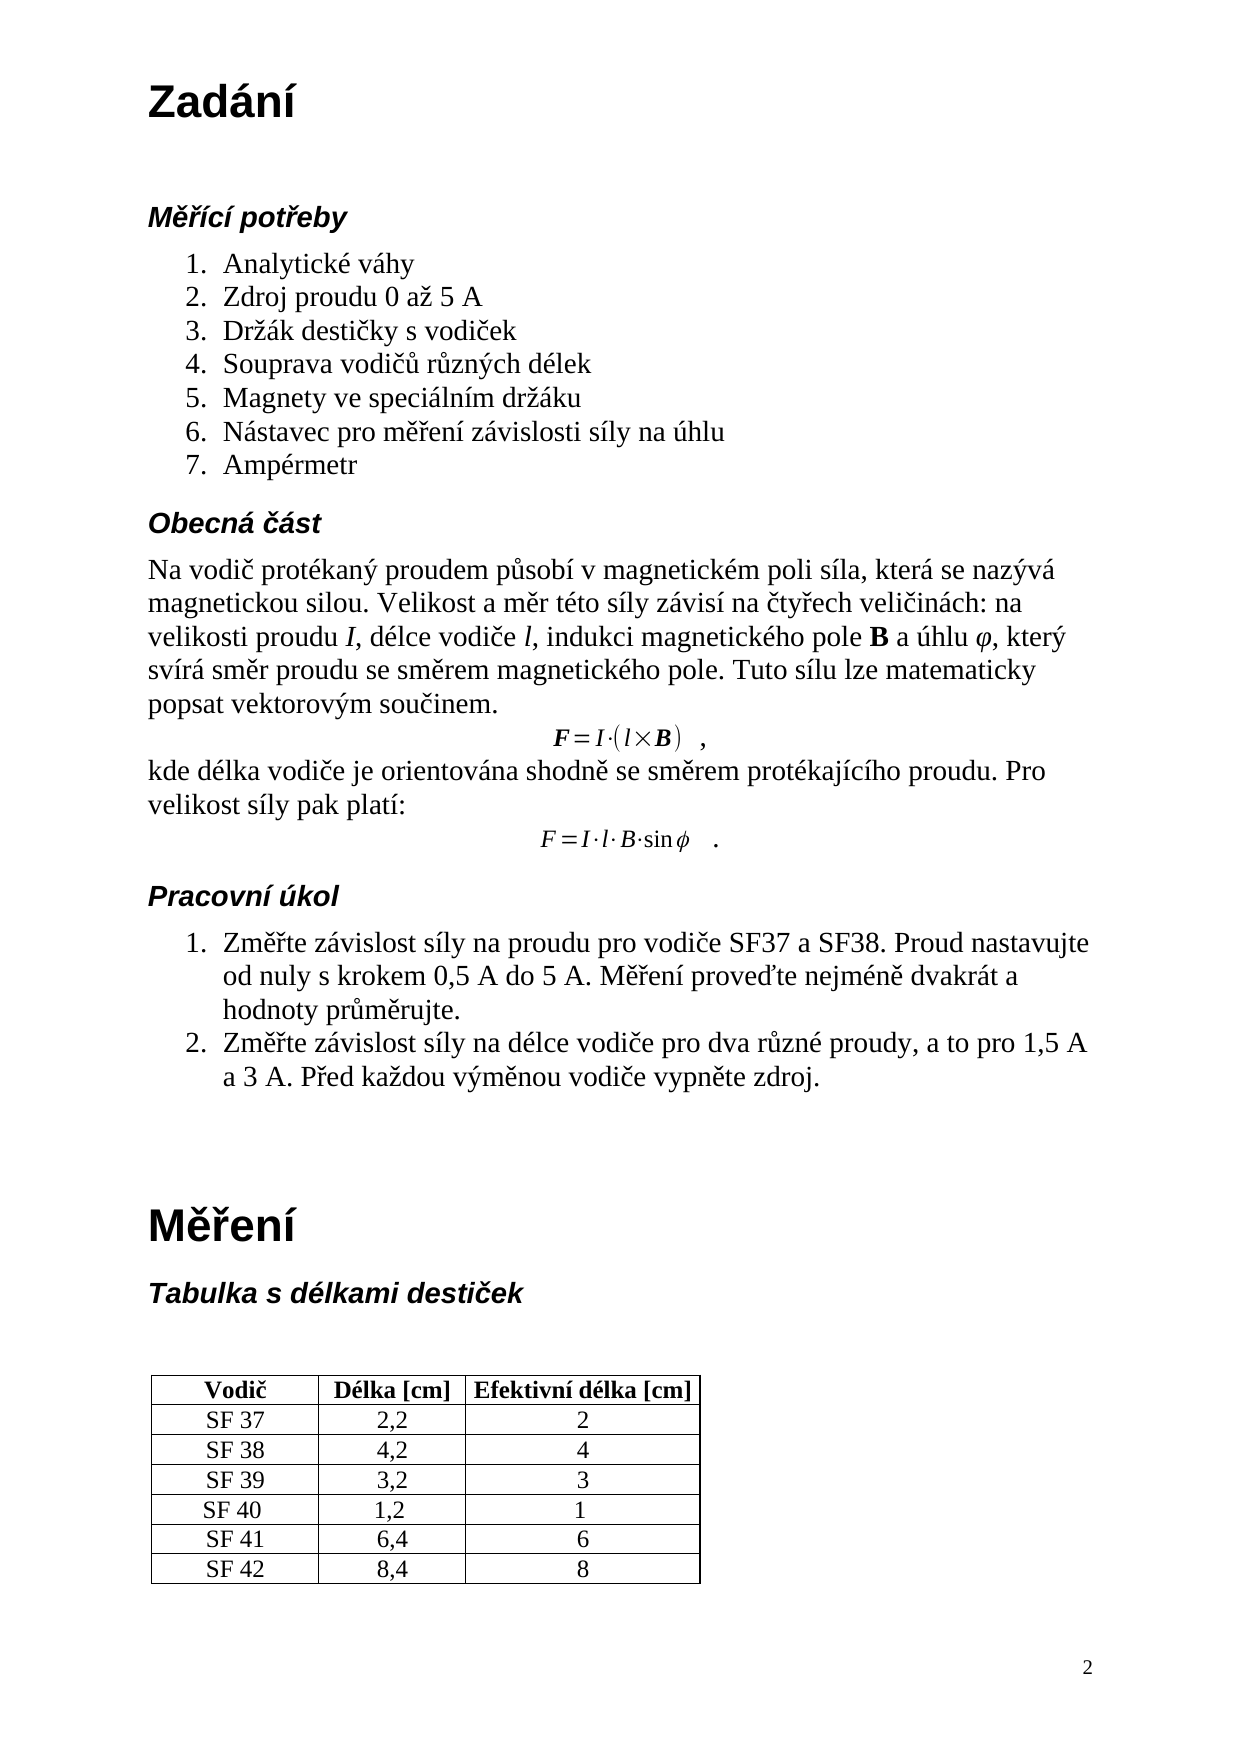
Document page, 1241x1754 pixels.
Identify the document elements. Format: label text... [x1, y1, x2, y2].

table_cell 2,2 [319, 1405, 465, 1434]
subtitle Zadání [148, 75, 1093, 128]
list Držák destičky s vodiček [185, 313, 1093, 347]
table_cell SF 40 [152, 1495, 318, 1523]
table_header Efektivní délka [cm] [466, 1376, 699, 1404]
text kde délka vodiče je orientována shodně se směrem protékajícího proudu. Pro velikost síly pak platí: [148, 753, 1093, 820]
table_cell 6,4 [319, 1525, 465, 1553]
text Na vodič protékaný proudem působí v magnetickém poli síla, která se nazývá magnetickou silou. Velikost a měr této síly závisí na čtyřech veličinách: na velikosti proudu I, délce vodiče l, indukci magnetického pole B a úhlu φ, který svírá směr proudu se směrem magnetického pole. Tuto sílu lze matematicky popsat vektorovým součinem. [148, 552, 1093, 719]
table_cell SF 41 [152, 1525, 318, 1553]
table_cell 8,4 [319, 1554, 465, 1583]
subtitle Měřící potřeby [148, 200, 1093, 233]
table_cell SF 37 [152, 1405, 318, 1434]
table_cell 1 [466, 1495, 699, 1523]
subtitle Tabulka s délkami destiček [148, 1276, 1093, 1309]
subtitle Měření [148, 1198, 1093, 1251]
table_header Vodič [152, 1376, 318, 1404]
table_cell 3 [466, 1465, 699, 1494]
table_cell 8 [466, 1554, 699, 1583]
text . [148, 820, 1093, 854]
table_cell 3,2 [319, 1465, 465, 1494]
list Analytické váhy [185, 246, 1093, 279]
table_cell SF 38 [152, 1435, 318, 1464]
table_cell 2 [466, 1405, 699, 1434]
subtitle Pracovní úkol [148, 879, 1093, 912]
table_cell 6 [466, 1525, 699, 1553]
table_cell 4,2 [319, 1435, 465, 1464]
list Nástavec pro měření závislosti síly na úhlu [185, 414, 1093, 447]
subtitle Obecná část [148, 506, 1093, 539]
list Magnety ve speciálním držáku [185, 380, 1093, 414]
text , [148, 719, 1093, 753]
table_cell 1,2 [319, 1495, 465, 1523]
table_header Délka [cm] [319, 1376, 465, 1404]
table_cell SF 39 [152, 1465, 318, 1494]
list Souprava vodičů různých délek [185, 347, 1093, 380]
list Ampérmetr [185, 447, 1093, 481]
list Změřte závislost síly na proudu pro vodiče SF37 a SF38. Proud nastavujte od nuly s krokem 0,5 A do 5 A. Měření proveďte nejméně dvakrát a hodnoty průměrujte. [185, 925, 1093, 1026]
list Změřte závislost síly na délce vodiče pro dva různé proudy, a to pro 1,5 A a 3 A. Před každou výměnou vodiče vypněte zdroj. [185, 1026, 1093, 1093]
table_cell 4 [466, 1435, 699, 1464]
table_cell SF 42 [152, 1554, 318, 1583]
list Zdroj proudu 0 až 5 A [185, 279, 1093, 313]
